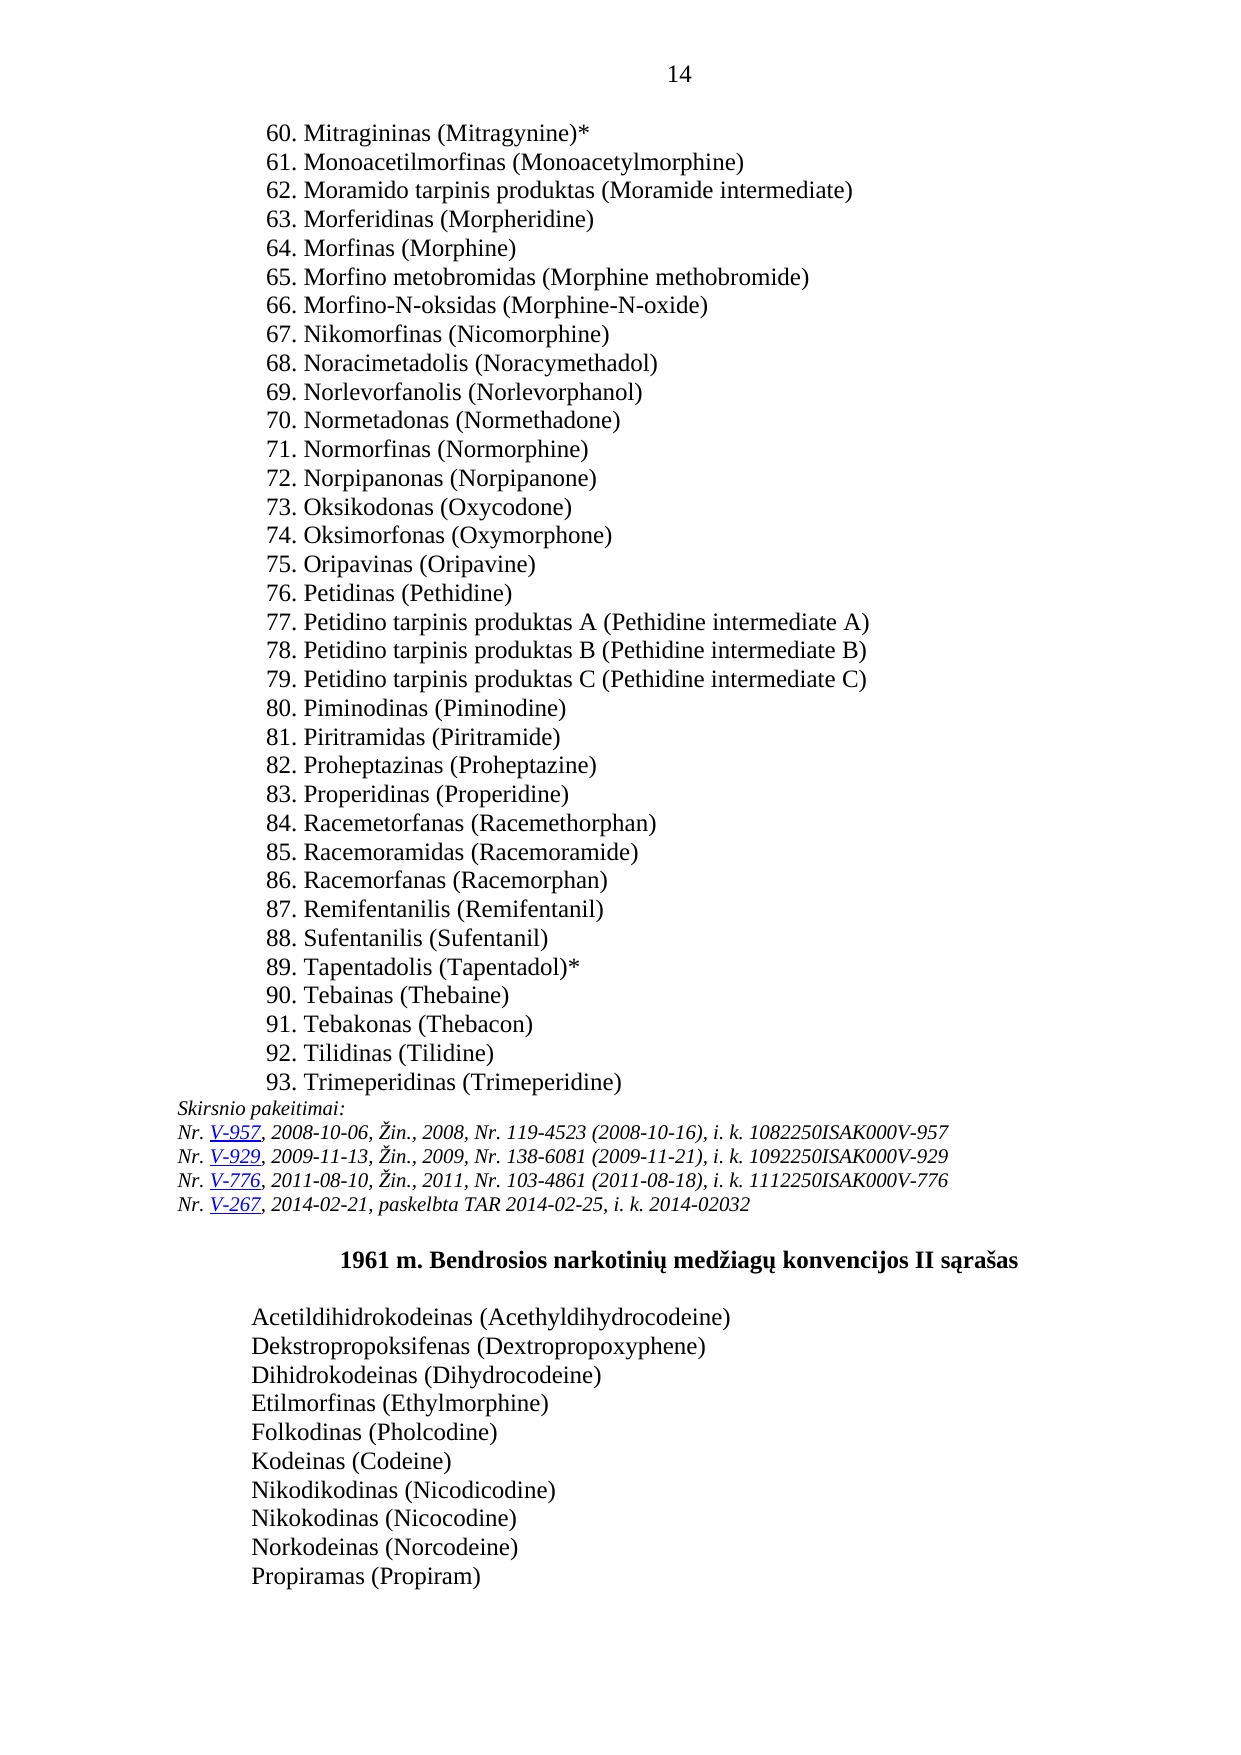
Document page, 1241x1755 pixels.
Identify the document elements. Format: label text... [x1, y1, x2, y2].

text Nr. V-957, 2008-10-06, Žin., 2008, Nr. 119-4523 (2008-10-16), i. k. 1082250ISAK000V-957 [177, 1120, 1181, 1144]
text 91. Tebakonas (Thebacon) [177, 1009, 1181, 1038]
text Nr. V-929, 2009-11-13, Žin., 2009, Nr. 138-6081 (2009-11-21), i. k. 1092250ISAK000V-929 [177, 1144, 1181, 1168]
text 69. Norlevorfanolis (Norlevorphanol) [177, 377, 1181, 406]
text 84. Racemetorfanas (Racemethorphan) [177, 808, 1181, 837]
text Dihidrokodeinas (Dihydrocodeine) [177, 1360, 1181, 1388]
text Nr. V-267, 2014-02-21, paskelbta TAR 2014-02-25, i. k. 2014-02032 [177, 1192, 1181, 1216]
text 85. Racemoramidas (Racemoramide) [177, 837, 1181, 866]
text 83. Properidinas (Properidine) [177, 779, 1181, 808]
text Norkodeinas (Norcodeine) [177, 1532, 1181, 1561]
text 89. Tapentadolis (Tapentadol)* [177, 952, 1181, 981]
text Etilmorfinas (Ethylmorphine) [177, 1388, 1181, 1417]
text 76. Petidinas (Pethidine) [177, 578, 1181, 607]
text 66. Morfino-N-oksidas (Morphine-N-oxide) [177, 291, 1181, 319]
text 86. Racemorfanas (Racemorphan) [177, 866, 1181, 894]
text 78. Petidino tarpinis produktas B (Pethidine intermediate B) [177, 636, 1181, 664]
text 1961 m. Bendrosios narkotinių medžiagų konvencijos II sąrašas [177, 1245, 1181, 1273]
text 65. Morfino metobromidas (Morphine methobromide) [177, 262, 1181, 291]
text 62. Moramido tarpinis produktas (Moramide intermediate) [177, 176, 1181, 204]
text Folkodinas (Pholcodine) [177, 1417, 1181, 1446]
text 82. Proheptazinas (Proheptazine) [177, 751, 1181, 779]
text Dekstropropoksifenas (Dextropropoxyphene) [177, 1331, 1181, 1360]
text Nikodikodinas (Nicodicodine) [177, 1475, 1181, 1503]
text Skirsnio pakeitimai: [177, 1096, 1181, 1120]
text 92. Tilidinas (Tilidine) [177, 1038, 1181, 1067]
text 93. Trimeperidinas (Trimeperidine) [177, 1067, 1181, 1096]
text 74. Oksimorfonas (Oxymorphone) [177, 521, 1181, 549]
text 77. Petidino tarpinis produktas A (Pethidine intermediate A) [177, 607, 1181, 636]
text 75. Oripavinas (Oripavine) [177, 549, 1181, 578]
text 61. Monoacetilmorfinas (Monoacetylmorphine) [177, 147, 1181, 176]
text 71. Normorfinas (Normorphine) [177, 434, 1181, 463]
text 63. Morferidinas (Morpheridine) [177, 204, 1181, 233]
text Acetildihidrokodeinas (Acethyldihydrocodeine) [177, 1302, 1181, 1331]
text 73. Oksikodonas (Oxycodone) [177, 492, 1181, 521]
text 67. Nikomorfinas (Nicomorphine) [177, 319, 1181, 348]
text 80. Piminodinas (Piminodine) [177, 693, 1181, 722]
text 68. Noracimetadolis (Noracymethadol) [177, 348, 1181, 377]
text 64. Morfinas (Morphine) [177, 233, 1181, 262]
text Propiramas (Propiram) [177, 1561, 1181, 1590]
text 79. Petidino tarpinis produktas C (Pethidine intermediate C) [177, 664, 1181, 693]
text 70. Normetadonas (Normethadone) [177, 406, 1181, 434]
text Kodeinas (Codeine) [177, 1446, 1181, 1475]
text 72. Norpipanonas (Norpipanone) [177, 463, 1181, 492]
text 88. Sufentanilis (Sufentanil) [177, 923, 1181, 952]
text 90. Tebainas (Thebaine) [177, 981, 1181, 1009]
text 60. Mitragininas (Mitragynine)* [177, 118, 1181, 147]
text Nikokodinas (Nicocodine) [177, 1503, 1181, 1532]
text 81. Piritramidas (Piritramide) [177, 722, 1181, 751]
text 87. Remifentanilis (Remifentanil) [177, 894, 1181, 923]
text Nr. V-776, 2011-08-10, Žin., 2011, Nr. 103-4861 (2011-08-18), i. k. 1112250ISAK000V-776 [177, 1168, 1181, 1192]
